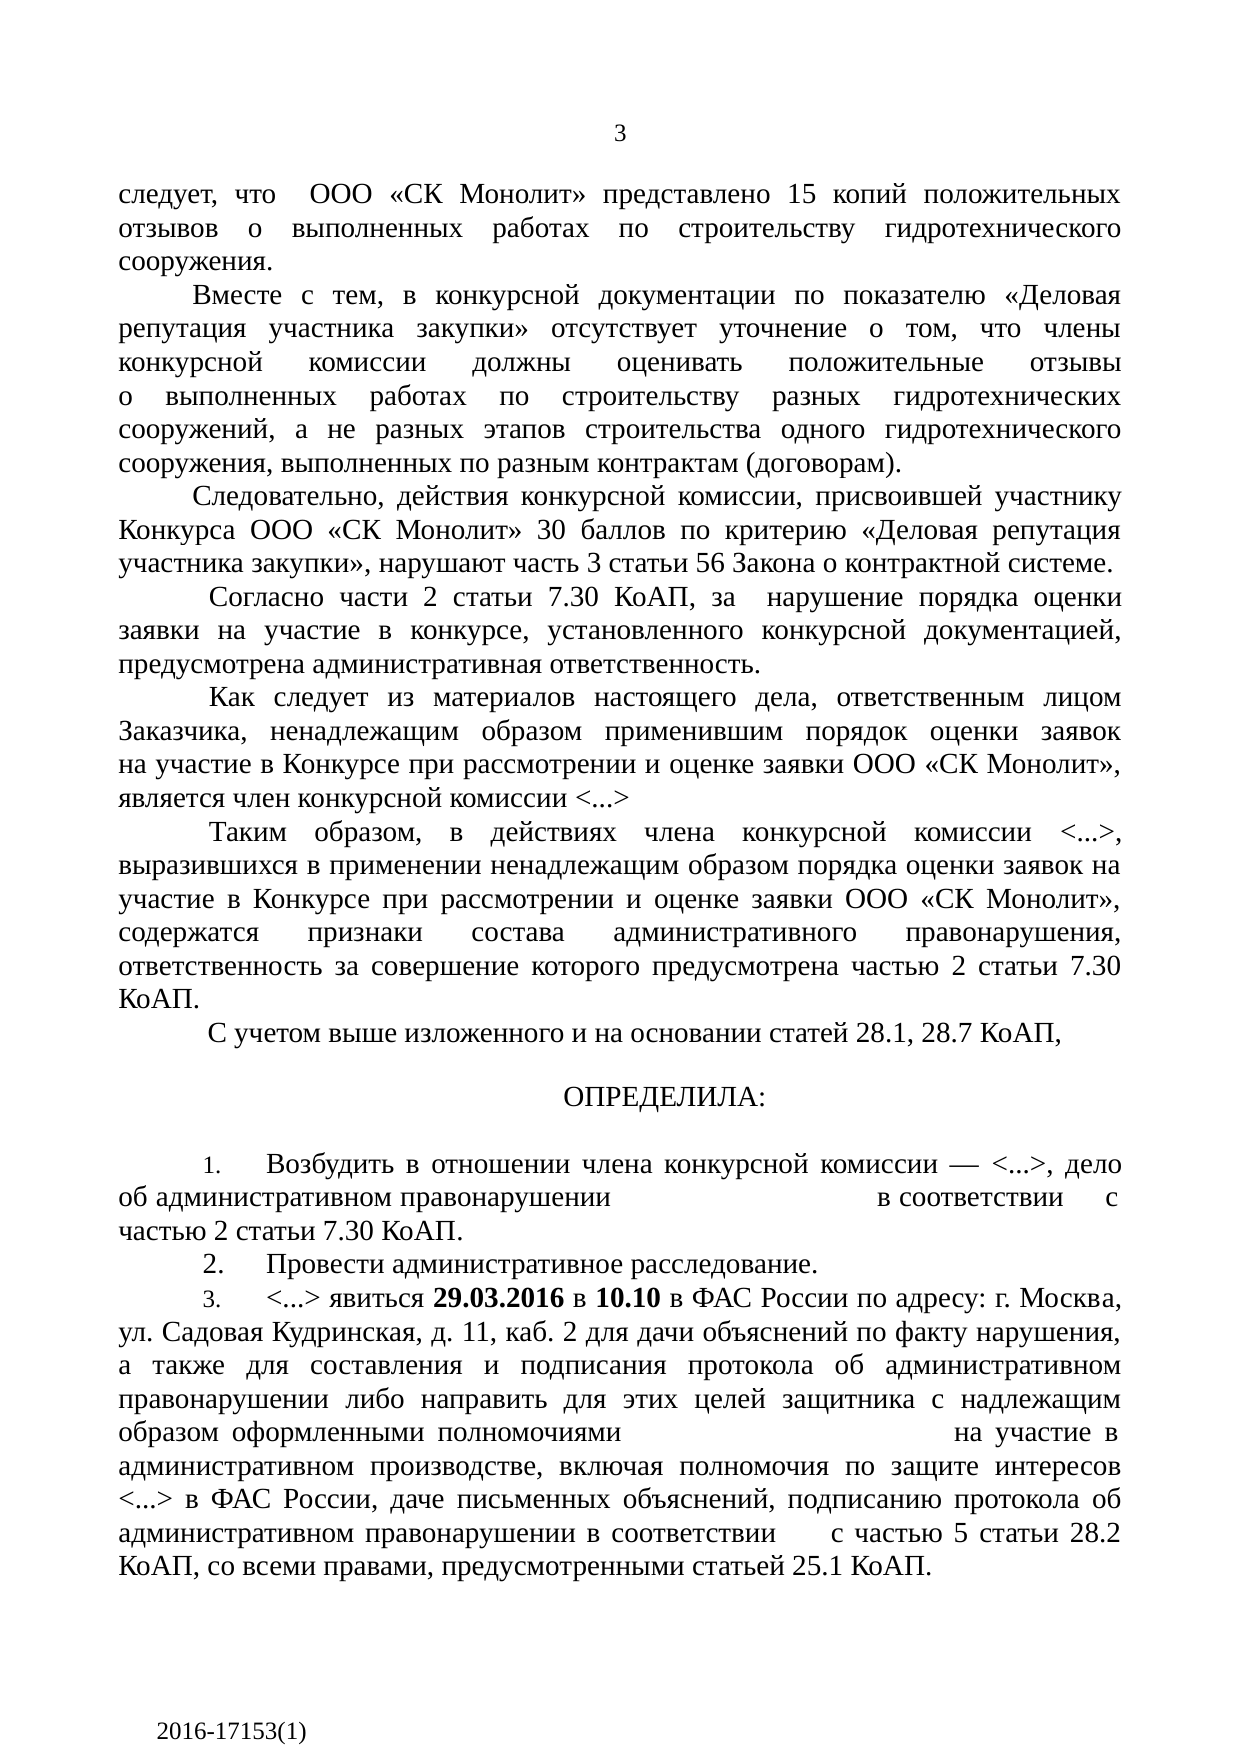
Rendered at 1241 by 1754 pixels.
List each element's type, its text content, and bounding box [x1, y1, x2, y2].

list <...> явиться 29.03.2016 в 10.10 в ФАС России по адресу: г. Москва, ул. Садовая Кудринская, д. 11, каб. 2 для дачи объяснений по факту нарушения, а также для составления и подписания протокола об административном правонарушении либо направить для этих целей защитника с надлежащим образом оформленными полномочиями на участие в административном производстве, включая полномочия по защите интересов <...> в ФАС России, даче письменных объяснений, подписанию протокола об административном правонарушении в соответствии с частью 5 статьи 28.2 КоАП, со всеми правами, предусмотренными статьей 25.1 КоАП. [118, 1280, 1122, 1582]
text ОПРЕДЕЛИЛА: [118, 1079, 1122, 1112]
text Следовательно, действия конкурсной комиссии, присвоившей участнику Конкурса ООО «СК Монолит» 30 баллов по критерию «Деловая репутация участника закупки», нарушают часть 3 статьи 56 Закона о контрактной системе. [118, 478, 1122, 579]
text С учетом выше изложенного и на основании статей 28.1, 28.7 КоАП, [118, 1015, 1122, 1048]
list Возбудить в отношении члена конкурсной комиссии — <...>, дело об административном правонарушении в соответствии с частью 2 статьи 7.30 КоАП. [118, 1146, 1122, 1247]
list Провести административное расследование. [118, 1247, 1122, 1280]
text Согласно части 2 статьи 7.30 КоАП, за нарушение порядка оценки заявки на участие в конкурсе, установленного конкурсной документацией, предусмотрена административная ответственность. [118, 579, 1122, 679]
text Как следует из материалов настоящего дела, ответственным лицом Заказчика, ненадлежащим образом применившим порядок оценки заявок на участие в Конкурсе при рассмотрении и оценке заявки ООО «СК Монолит», является член конкурсной комиссии <...> [118, 679, 1122, 814]
text Вместе с тем, в конкурсной документации по показателю «Деловая репутация участника закупки» отсутствует уточнение о том, что члены конкурсной комиссии должны оценивать положительные отзывы о выполненных работах по строительству разных гидротехнических сооружений, а не разных этапов строительства одного гидротехнического сооружения, выполненных по разным контрактам (договорам). [118, 277, 1122, 478]
text следует, что ООО «СК Монолит» представлено 15 копий положительных отзывов о выполненных работах по строительству гидротехнического сооружения. [118, 176, 1122, 277]
text Таким образом, в действиях члена конкурсной комиссии <...>, выразившихся в применении ненадлежащим образом порядка оценки заявок на участие в Конкурсе при рассмотрении и оценке заявки ООО «СК Монолит», содержатся признаки состава административного правонарушения, ответственность за совершение которого предусмотрена частью 2 статьи 7.30 КоАП. [118, 814, 1122, 1015]
